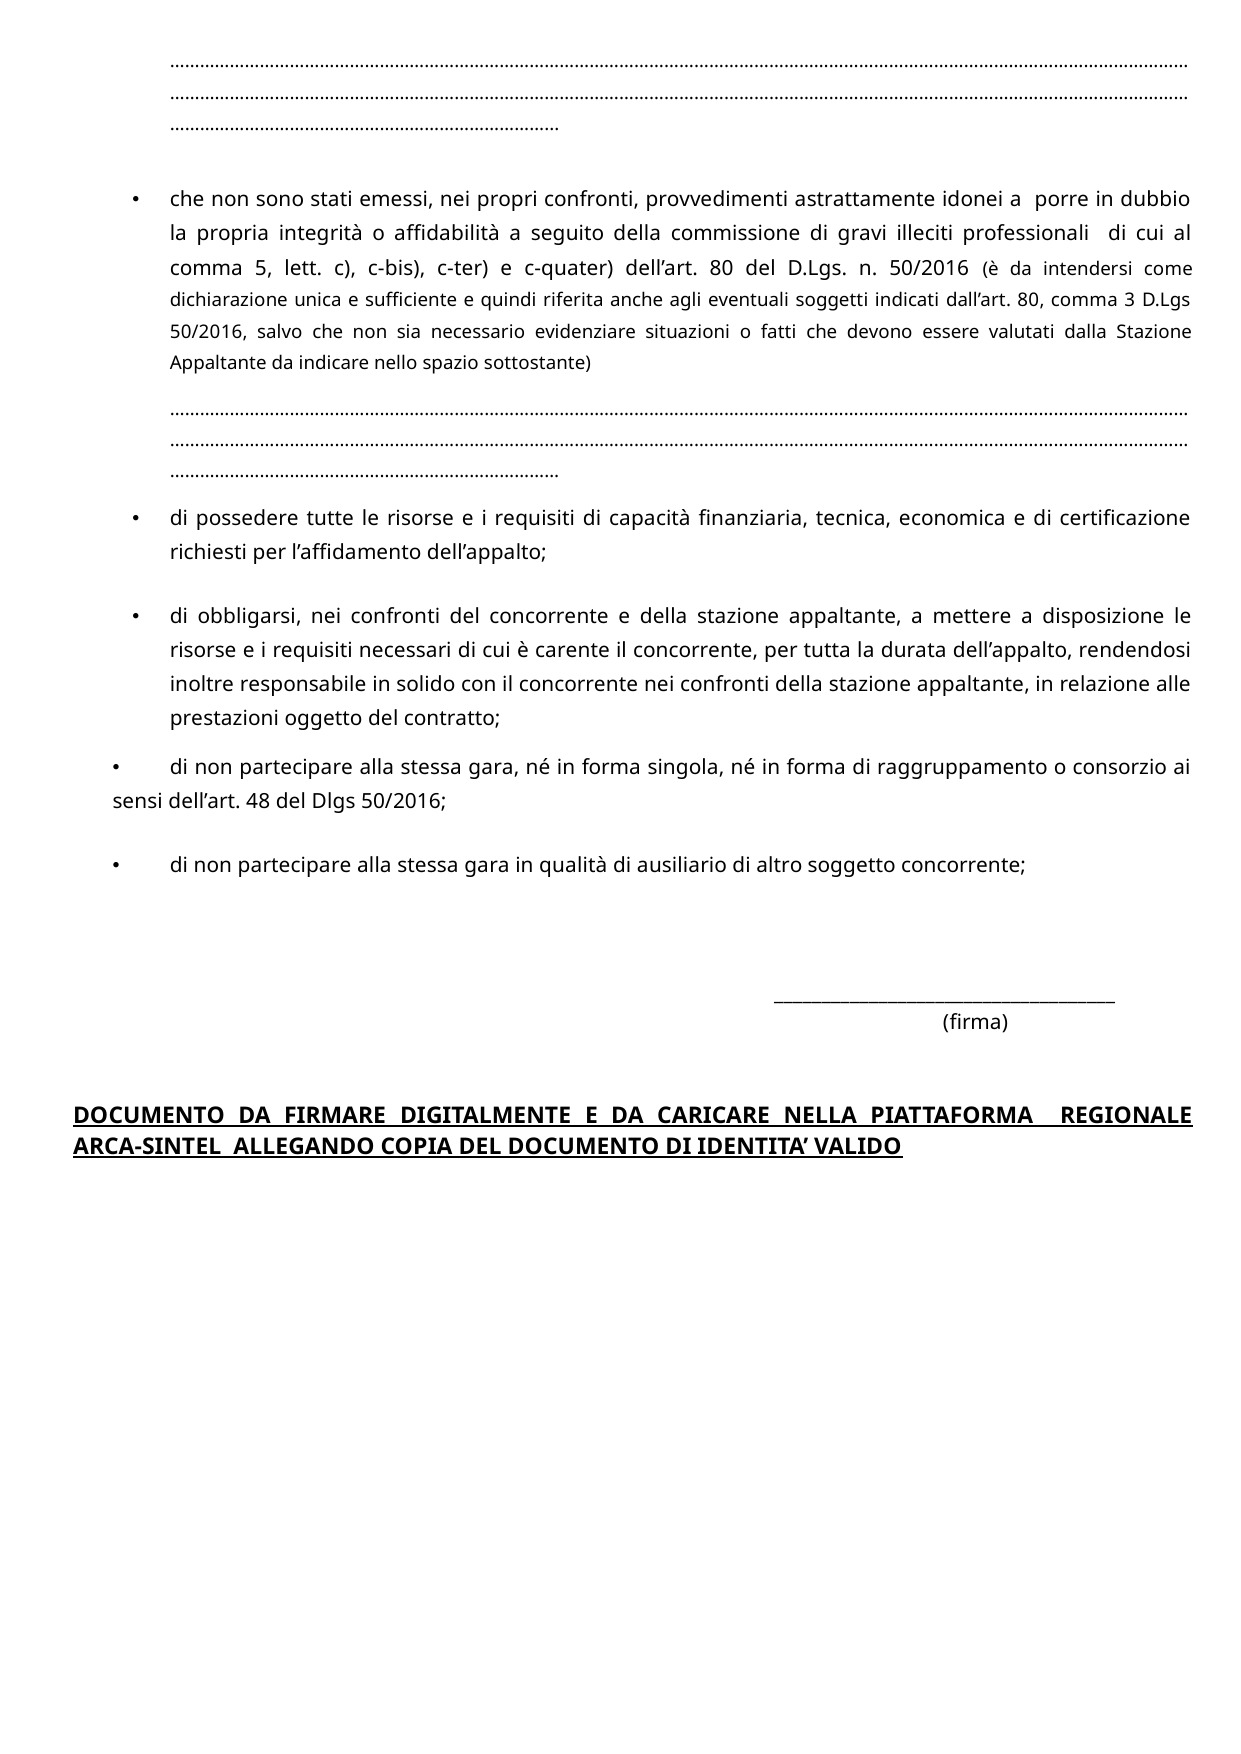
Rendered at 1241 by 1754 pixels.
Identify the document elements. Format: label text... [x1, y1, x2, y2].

text DOCUMENTO DA FIRMARE DIGITALMENTE E DA CARICARE NELLA PIATTAFORMA REGIONALE [73, 1099, 1193, 1125]
list di possedere tutte le risorse e i requisiti di capacità finanziaria, tecnica, economica e di certificazione richiesti per l’affidamento dell’appalto; [132, 503, 1193, 566]
list di non partecipare alla stessa gara in qualità di ausiliario di altro soggetto concorrente; [112, 850, 1193, 878]
text ARCA-SINTEL ALLEGANDO COPIA DEL DOCUMENTO DI IDENTITA’ VALIDO [73, 1127, 1193, 1161]
list di obbligarsi, nei confronti del concorrente e della stazione appaltante, a mettere a disposizione le risorse e i requisiti necessari di cui è carente il concorrente, per tutta la durata dell’appalto, rendendosi inoltre responsabile in solido con il concorrente nei confronti della stazione appaltante, in relazione alle prestazioni oggetto del contratto; [132, 601, 1193, 732]
text (firma) [756, 1007, 1193, 1035]
list ……………………………………………………………………………………………………………………………………………………………………………………………………………………………………………………………………………………………………………………………………………………………………………………………………………………………………………... [132, 47, 1193, 136]
list di non partecipare alla stessa gara, né in forma singola, né in forma di raggruppamento o consorzio ai sensi dell’art. 48 del Dlgs 50/2016; [112, 752, 1193, 815]
text ____________________________________ [35, 977, 1193, 1007]
list che non sono stati emessi, nei propri confronti, provvedimenti astrattamente idonei a porre in dubbio la propria integrità o affidabilità a seguito della commissione di gravi illeciti professionali di cui al comma 5, lett. c), c-bis), c-ter) e c-quater) dell’art. 80 del D.Lgs. n. 50/2016 (è da intendersi come dichiarazione unica e sufficiente e quindi riferita anche agli eventuali soggetti indicati dall’art. 80, comma 3 D.Lgs 50/2016, salvo che non sia necessario evidenziare situazioni o fatti che devono essere valutati dalla Stazione Appaltante da indicare nello spazio sottostante) [132, 184, 1193, 375]
list ……………………………………………………………………………………………………………………………………………………………………………………………………………………………………………………………………………………………………………………………………………………………………………………………………………………………………………… [132, 394, 1193, 483]
